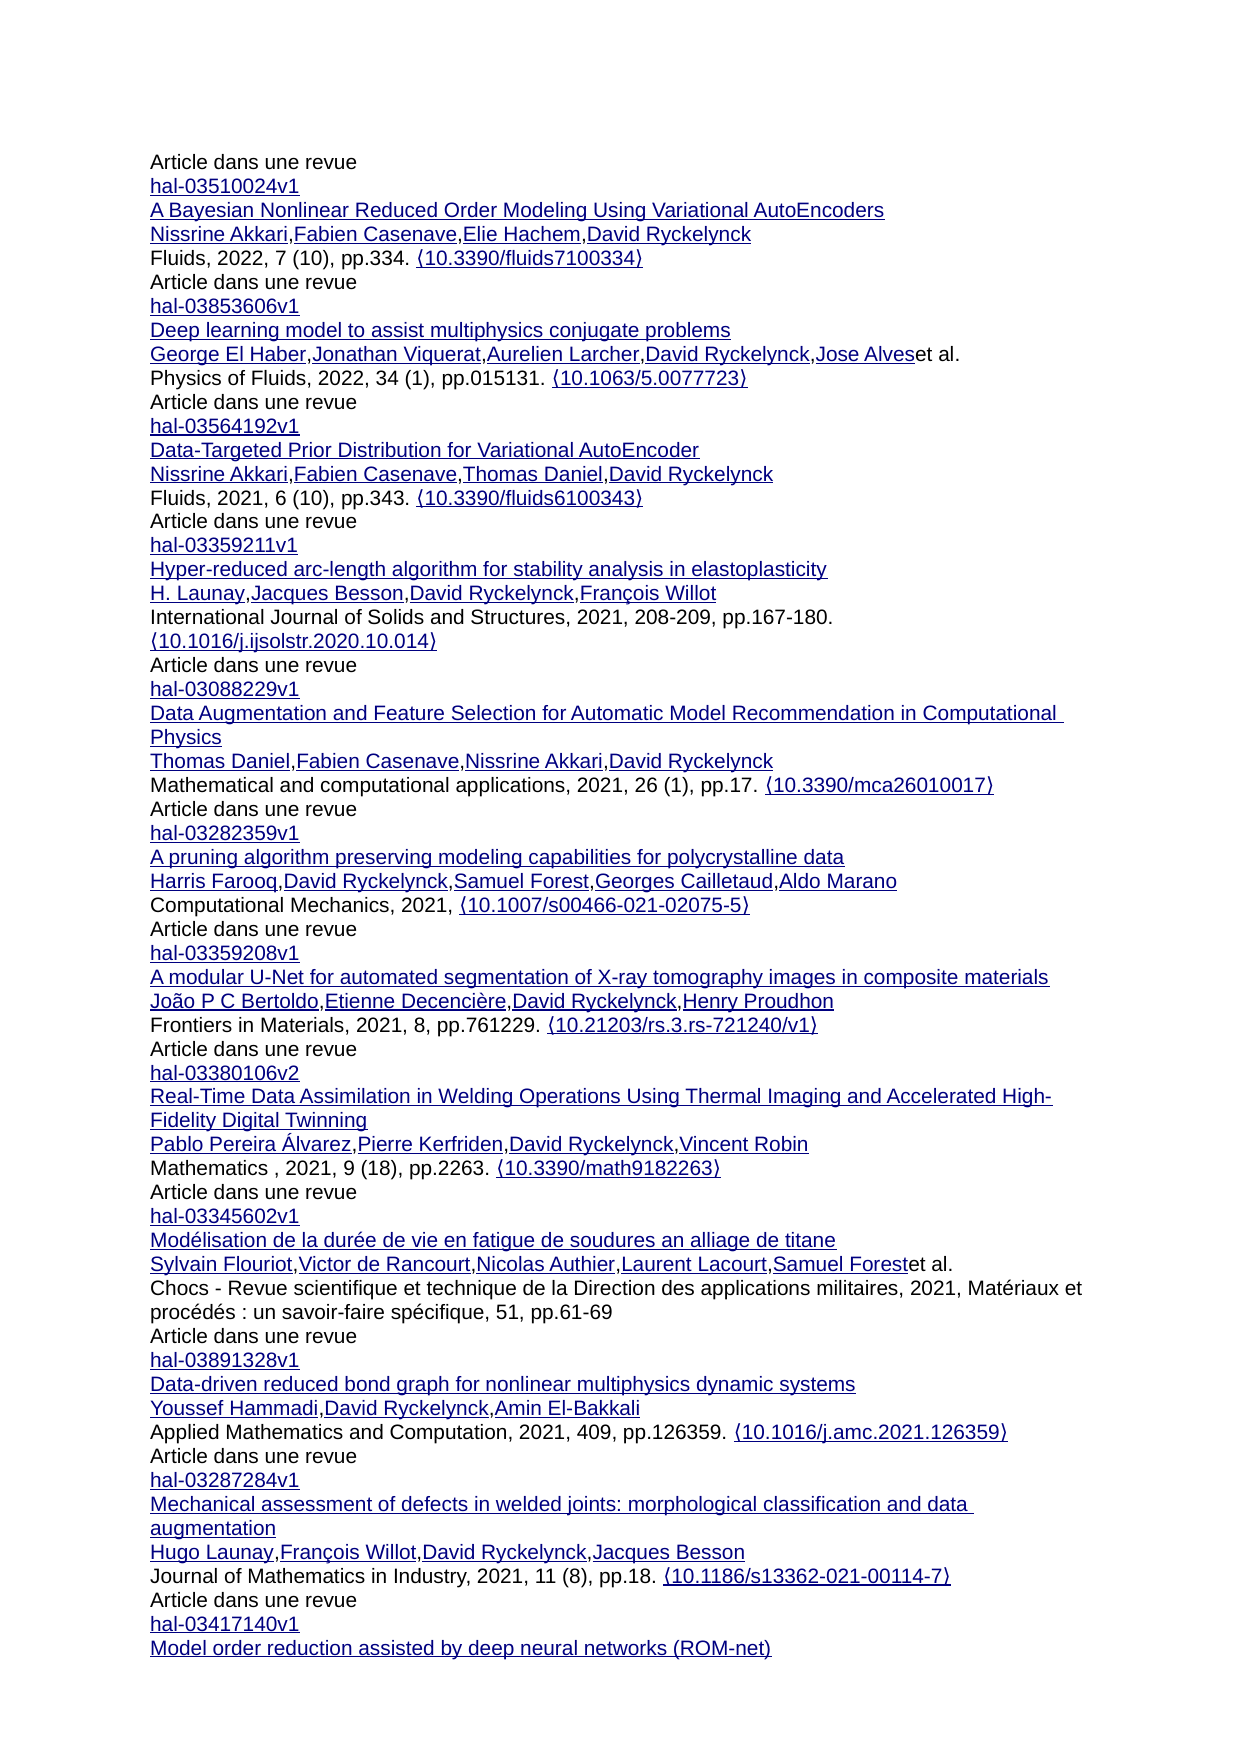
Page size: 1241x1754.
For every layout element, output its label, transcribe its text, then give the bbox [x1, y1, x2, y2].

table_cell Modélisation de la durée de vie en fatigue de soudures an alliage de titane Sylvain Flouriot,Victor de Rancourt,Nicolas Authier,Laurent Lacourt,Samuel Forestet al. Chocs - Revue scientifique et technique de la Direction des applications militaires, 2021, Matériaux et procédés : un savoir-faire spécifique, 51, pp.61-69 Article dans une revue hal-03891328v1 [150, 1228, 1090, 1372]
table_cell Data Augmentation and Feature Selection for Automatic Model Recommendation in Computational Physics Thomas Daniel,Fabien Casenave,Nissrine Akkari,David Ryckelynck Mathematical and computational applications, 2021, 26 (1), pp.17. ⟨10.3390/mca26010017⟩ Article dans une revue hal-03282359v1 [150, 701, 1090, 845]
table_cell Data-driven reduced bond graph for nonlinear multiphysics dynamic systems Youssef Hammadi,David Ryckelynck,Amin El-Bakkali Applied Mathematics and Computation, 2021, 409, pp.126359. ⟨10.1016/j.amc.2021.126359⟩ Article dans une revue hal-03287284v1 [150, 1372, 1090, 1492]
table_cell A modular U-Net for automated segmentation of X-ray tomography images in composite materials João P C Bertoldo,Etienne Decencière,David Ryckelynck,Henry Proudhon Frontiers in Materials, 2021, 8, pp.761229. ⟨10.21203/rs.3.rs-721240/v1⟩ Article dans une revue hal-03380106v2 [150, 965, 1090, 1084]
table_cell Article dans une revue hal-03510024v1 [150, 150, 1090, 198]
table_cell Model order reduction assisted by deep neural networks (ROM-net) [150, 1635, 1090, 1659]
table_cell Hyper-reduced arc-length algorithm for stability analysis in elastoplasticity H. Launay,Jacques Besson,David Ryckelynck,François Willot International Journal of Solids and Structures, 2021, 208-209, pp.167-180. ⟨10.1016/j.ijsolstr.2020.10.014⟩ Article dans une revue hal-03088229v1 [150, 557, 1090, 701]
table_cell Deep learning model to assist multiphysics conjugate problems George El Haber,Jonathan Viquerat,Aurelien Larcher,David Ryckelynck,Jose Alveset al. Physics of Fluids, 2022, 34 (1), pp.015131. ⟨10.1063/5.0077723⟩ Article dans une revue hal-03564192v1 [150, 318, 1090, 437]
table_cell Mechanical assessment of defects in welded joints: morphological classification and data augmentation Hugo Launay,François Willot,David Ryckelynck,Jacques Besson Journal of Mathematics in Industry, 2021, 11 (8), pp.18. ⟨10.1186/s13362-021-00114-7⟩ Article dans une revue hal-03417140v1 [150, 1492, 1090, 1635]
table_cell A pruning algorithm preserving modeling capabilities for polycrystalline data Harris Farooq,David Ryckelynck,Samuel Forest,Georges Cailletaud,Aldo Marano Computational Mechanics, 2021, ⟨10.1007/s00466-021-02075-5⟩ Article dans une revue hal-03359208v1 [150, 845, 1090, 964]
table_cell Real-Time Data Assimilation in Welding Operations Using Thermal Imaging and Accelerated High-Fidelity Digital Twinning Pablo Pereira Álvarez,Pierre Kerfriden,David Ryckelynck,Vincent Robin Mathematics , 2021, 9 (18), pp.2263. ⟨10.3390/math9182263⟩ Article dans une revue hal-03345602v1 [150, 1084, 1090, 1228]
table_cell A Bayesian Nonlinear Reduced Order Modeling Using Variational AutoEncoders Nissrine Akkari,Fabien Casenave,Elie Hachem,David Ryckelynck Fluids, 2022, 7 (10), pp.334. ⟨10.3390/fluids7100334⟩ Article dans une revue hal-03853606v1 [150, 198, 1090, 318]
table_cell Data-Targeted Prior Distribution for Variational AutoEncoder Nissrine Akkari,Fabien Casenave,Thomas Daniel,David Ryckelynck Fluids, 2021, 6 (10), pp.343. ⟨10.3390/fluids6100343⟩ Article dans une revue hal-03359211v1 [150, 438, 1090, 557]
